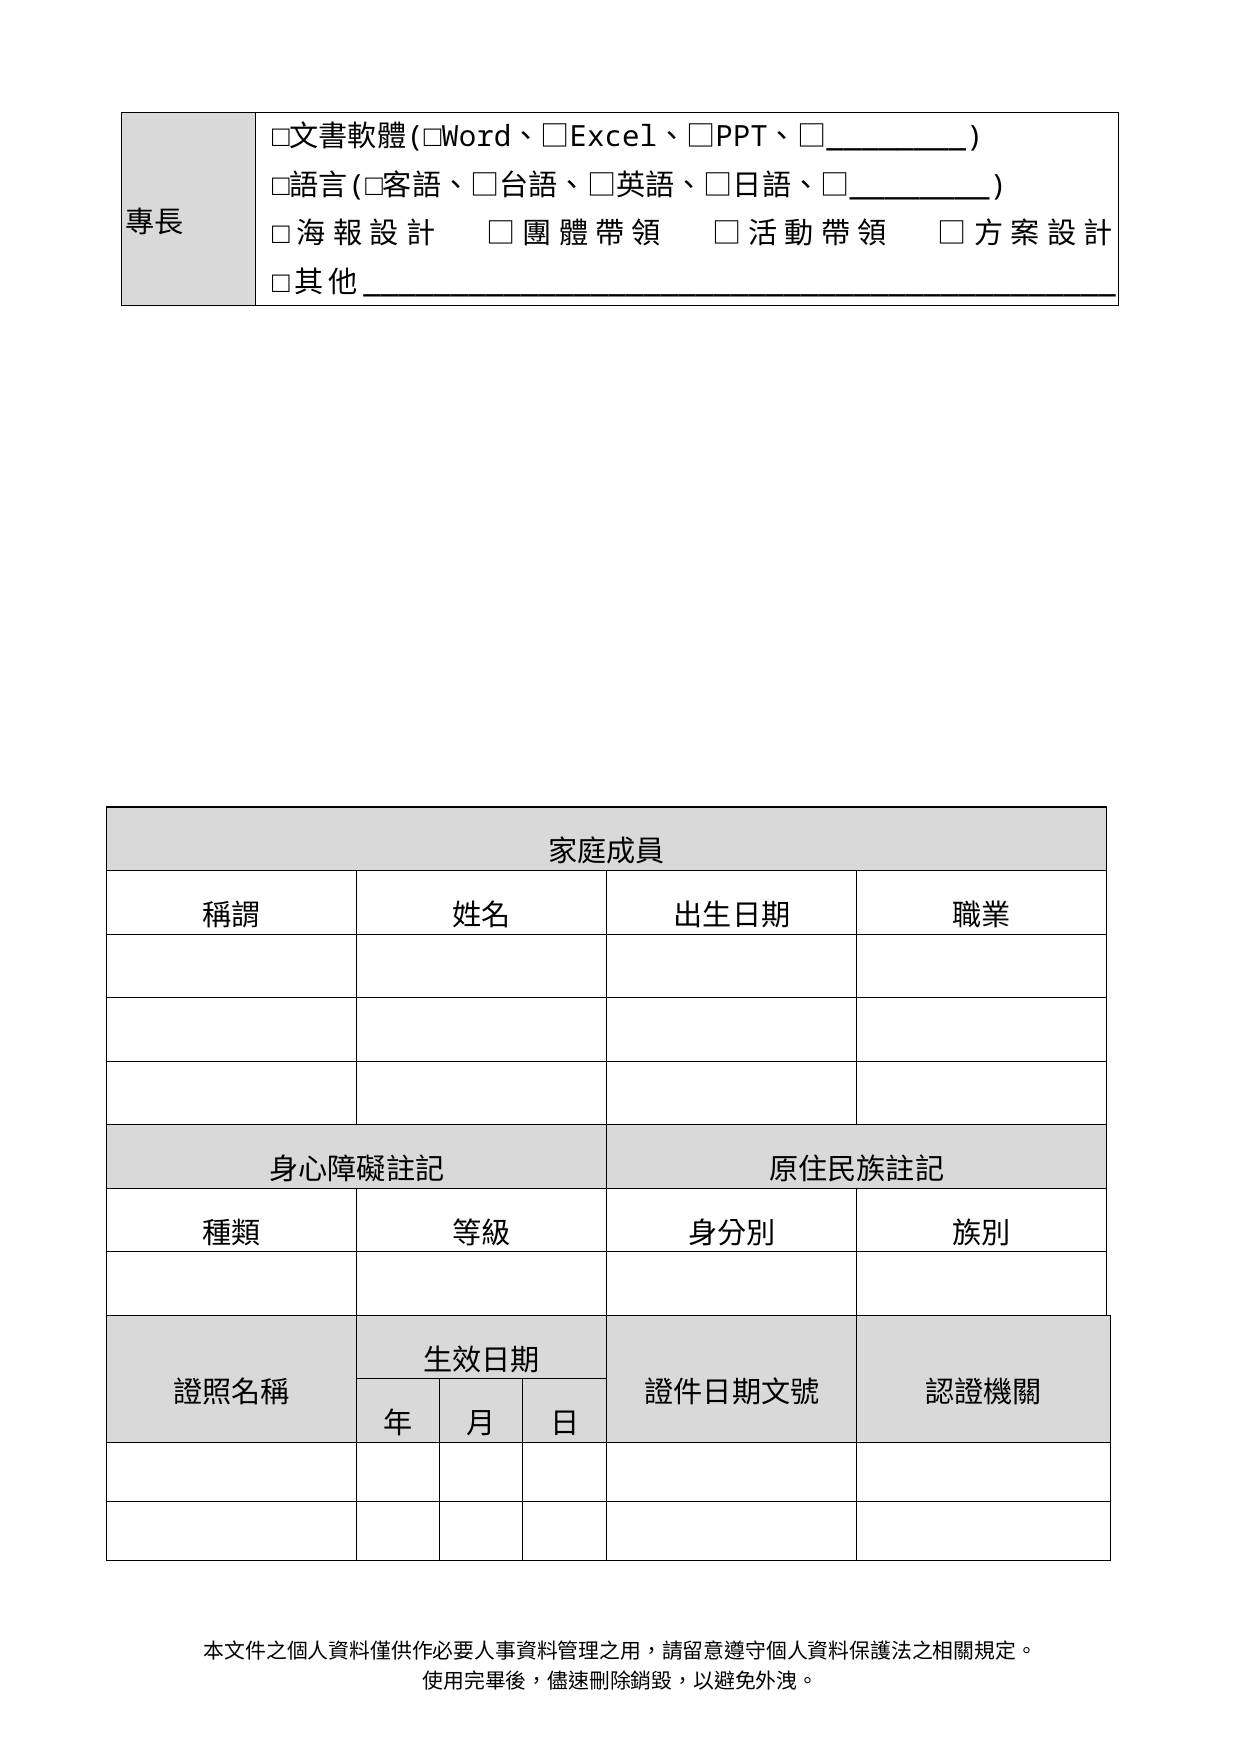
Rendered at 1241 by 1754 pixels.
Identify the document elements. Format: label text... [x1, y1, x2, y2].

table_cell 證件日期文號 [607, 1316, 856, 1442]
table_cell 專長 [122, 113, 255, 305]
table_cell 證照名稱 [107, 1316, 356, 1442]
table_cell [107, 1062, 356, 1124]
table_header 家庭成員 [107, 808, 1106, 870]
table_cell [857, 1252, 1106, 1315]
table_cell 原住民族註記 [607, 1125, 1106, 1188]
table_cell [107, 935, 356, 997]
table_cell [357, 1443, 439, 1501]
table_cell [607, 1502, 856, 1560]
table_cell 身分別 [607, 1189, 856, 1251]
table_cell [857, 998, 1106, 1061]
table_cell [857, 1443, 1110, 1501]
table_cell 生效日期 [357, 1316, 606, 1378]
table_cell [107, 1502, 356, 1560]
table_cell □文書軟體(□Word、□Excel、□PPT、□________) □語言(□客語、□台語、□英語、□日語、□________) □海報設計 □團體帶領 □活動帶領 □方案設計 □其他__________________________________________________ [256, 113, 1118, 305]
table_cell 姓名 [357, 871, 606, 933]
table_cell [607, 998, 856, 1061]
table_cell [607, 935, 856, 997]
table_cell [107, 1252, 356, 1315]
table_cell 年 [357, 1379, 439, 1442]
table_cell [523, 1502, 606, 1560]
table_cell 出生日期 [607, 871, 856, 933]
table_cell [607, 1062, 856, 1124]
table_cell [607, 1443, 856, 1501]
table_cell [440, 1502, 522, 1560]
table_cell [607, 1252, 856, 1315]
table_cell 等級 [357, 1189, 606, 1251]
table_cell [857, 935, 1106, 997]
table_cell 日 [523, 1379, 606, 1442]
table_cell 月 [440, 1379, 522, 1442]
table_cell [357, 1502, 439, 1560]
table_cell [107, 1443, 356, 1501]
table_cell [357, 935, 606, 997]
table_cell [357, 1252, 606, 1315]
table_cell 認證機關 [857, 1316, 1110, 1442]
table_cell [523, 1443, 606, 1501]
table_cell [107, 998, 356, 1061]
table_cell [440, 1443, 522, 1501]
table_cell [357, 1062, 606, 1124]
table_cell 身心障礙註記 [107, 1125, 606, 1188]
table_cell [357, 998, 606, 1061]
table_cell 職業 [857, 871, 1106, 933]
table_cell [857, 1502, 1110, 1560]
table_cell [857, 1062, 1106, 1124]
table_cell 稱謂 [107, 871, 356, 933]
table_cell 種類 [107, 1189, 356, 1251]
table_cell 族別 [857, 1189, 1106, 1251]
